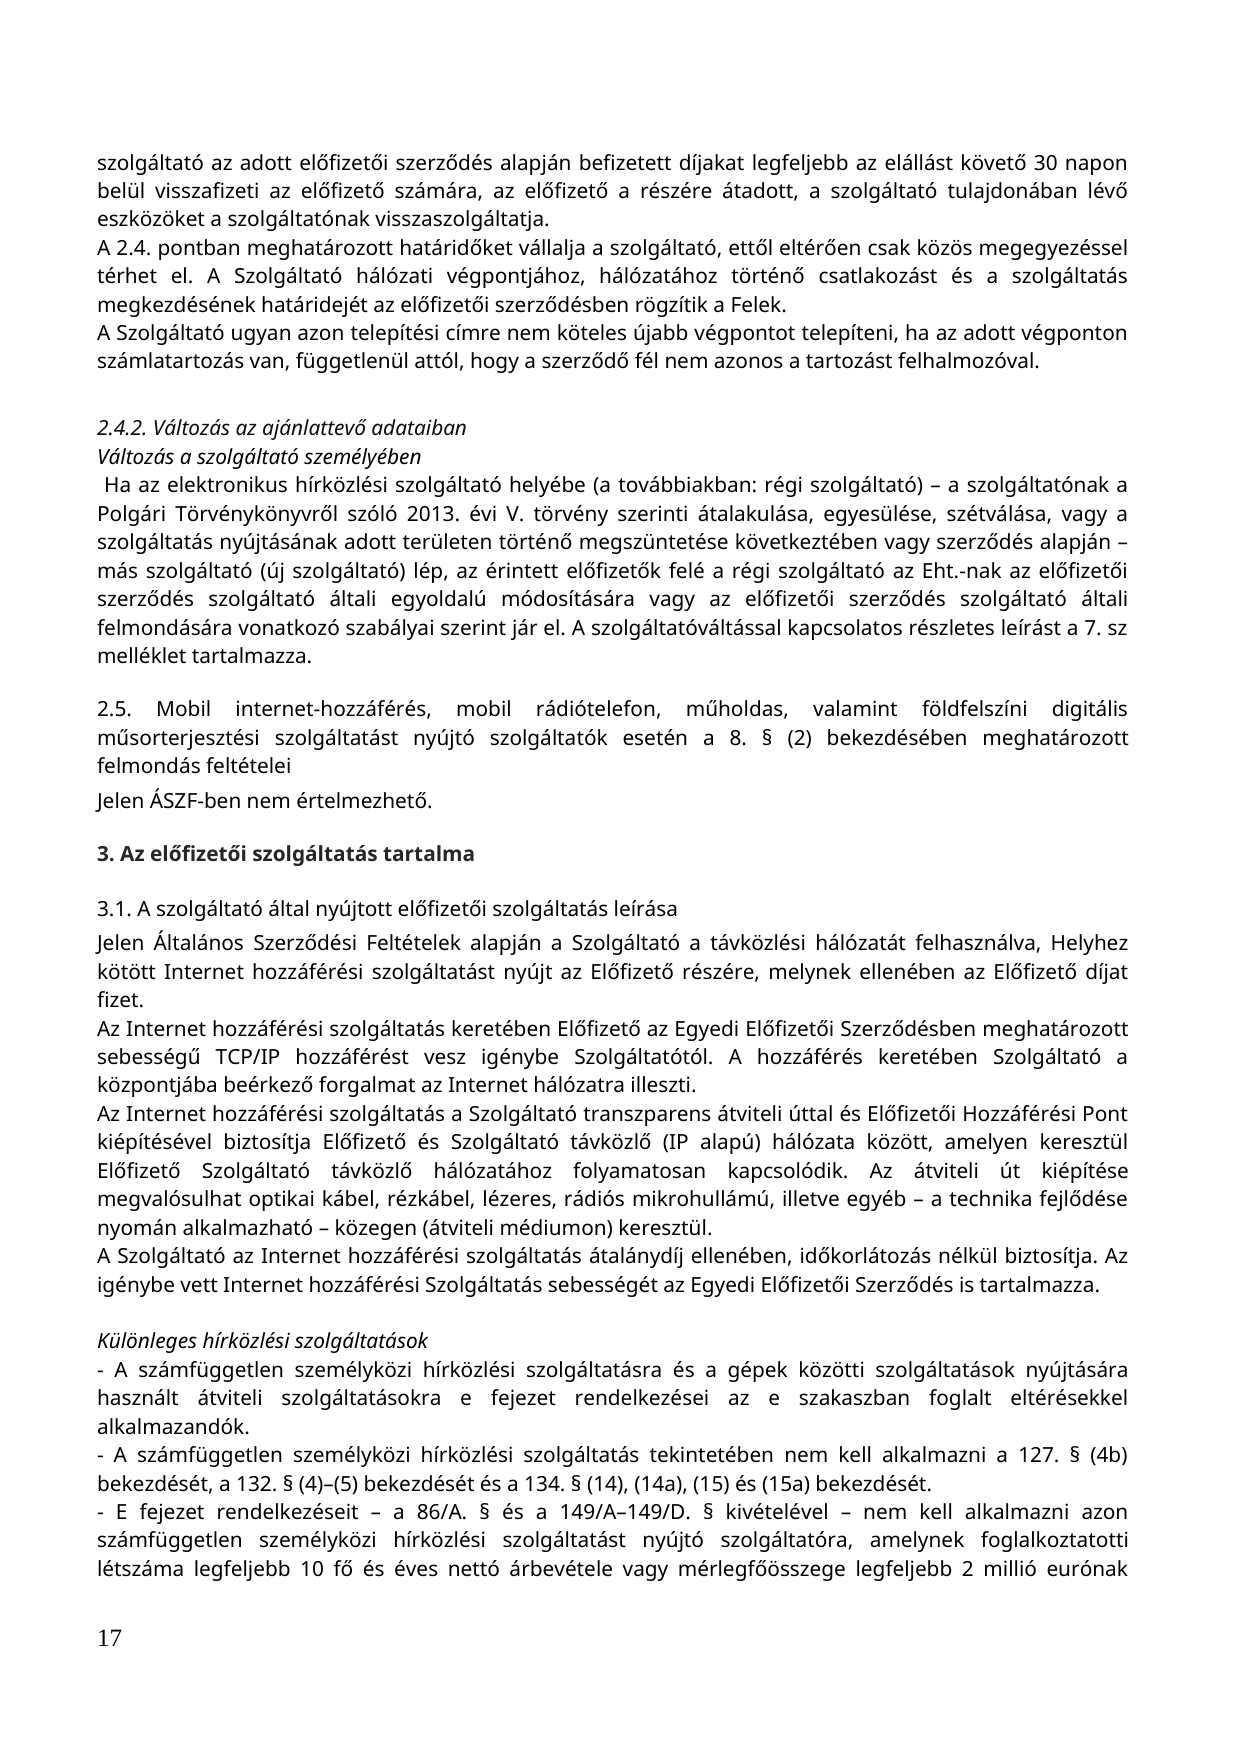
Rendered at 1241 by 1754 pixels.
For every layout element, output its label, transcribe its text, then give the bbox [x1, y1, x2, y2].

subtitle 3. Az előfizetői szolgáltatás tartalma [97, 839, 1130, 868]
text Különleges hírközlési szolgáltatások [97, 1327, 1130, 1355]
text - A számfüggetlen személyközi hírközlési szolgáltatásra és a gépek közötti szolgáltatások nyújtására használt átviteli szolgáltatásokra e fejezet rendelkezései az e szakaszban foglalt eltérésekkel alkalmazandók. [97, 1355, 1130, 1440]
text - A számfüggetlen személyközi hírközlési szolgáltatás tekintetében nem kell alkalmazni a 127. § (4b) bekezdését, a 132. § (4)–(5) bekezdését és a 134. § (14), (14a), (15) és (15a) bekezdését. [97, 1440, 1130, 1497]
text - E fejezet rendelkezéseit – a 86/A. § és a 149/A–149/D. § kivételével – nem kell alkalmazni azon számfüggetlen személyközi hírközlési szolgáltatást nyújtó szolgáltatóra, amelynek foglalkoztatotti létszáma legfeljebb 10 fő és éves nettó árbevétele vagy mérlegfőösszege legfeljebb 2 millió eurónak [97, 1497, 1130, 1582]
text Az Internet hozzáférési szolgáltatás a Szolgáltató transzparens átviteli úttal és Előfizetői Hozzáférési Pont kiépítésével biztosítja Előfizető és Szolgáltató távközlő (IP alapú) hálózata között, amelyen keresztül Előfizető Szolgáltató távközlő hálózatához folyamatosan kapcsolódik. Az átviteli út kiépítése megvalósulhat optikai kábel, rézkábel, lézeres, rádiós mikrohullámú, illetve egyéb – a technika fejlődése nyomán alkalmazható – közegen (átviteli médiumon) keresztül. [97, 1099, 1130, 1241]
subtitle 2.4.2. Változás az ajánlattevő adataiban [97, 413, 1130, 441]
text Az Internet hozzáférési szolgáltatás keretében Előfizető az Egyedi Előfizetői Szerződésben meghatározott sebességű TCP/IP hozzáférést vesz igénybe Szolgáltatótól. A hozzáférés keretében Szolgáltató a központjába beérkező forgalmat az Internet hálózatra illeszti. [97, 1014, 1130, 1099]
text szolgáltató az adott előfizetői szerződés alapján befizetett díjakat legfeljebb az elállást követő 30 napon belül visszafizeti az előfizető számára, az előfizető a részére átadott, a szolgáltató tulajdonában lévő eszközöket a szolgáltatónak visszaszolgáltatja. [97, 148, 1130, 233]
text Jelen Általános Szerződési Feltételek alapján a Szolgáltató a távközlési hálózatát felhasználva, Helyhez kötött Internet hozzáférési szolgáltatást nyújt az Előfizető részére, melynek ellenében az Előfizető díjat fizet. [97, 928, 1130, 1014]
text A 2.4. pontban meghatározott határidőket vállalja a szolgáltató, ettől eltérően csak közös megegyezéssel térhet el. A Szolgáltató hálózati végpontjához, hálózatához történő csatlakozást és a szolgáltatás megkezdésének határidejét az előfizetői szerződésben rögzítik a Felek. [97, 233, 1130, 318]
text Ha az elektronikus hírközlési szolgáltató helyébe (a továbbiakban: régi szolgáltató) – a szolgáltatónak a Polgári Törvénykönyvről szóló 2013. évi V. törvény szerinti átalakulása, egyesülése, szétválása, vagy a szolgáltatás nyújtásának adott területen történő megszüntetése következtében vagy szerződés alapján – más szolgáltató (új szolgáltató) lép, az érintett előfizetők felé a régi szolgáltató az Eht.-nak az előfizetői szerződés szolgáltató általi egyoldalú módosítására vagy az előfizetői szerződés szolgáltató általi felmondására vonatkozó szabályai szerint jár el. A szolgáltatóváltással kapcsolatos részletes leírást a 7. sz melléklet tartalmazza. [97, 470, 1130, 669]
subtitle 2.5. Mobil internet-hozzáférés, mobil rádiótelefon, műholdas, valamint földfelszíni digitális műsorterjesztési szolgáltatást nyújtó szolgáltatók esetén a 8. § (2) bekezdésében meghatározott felmondás feltételei [97, 694, 1130, 780]
text A Szolgáltató az Internet hozzáférési szolgáltatás átalánydíj ellenében, időkorlátozás nélkül biztosítja. Az igénybe vett Internet hozzáférési Szolgáltatás sebességét az Egyedi Előfizetői Szerződés is tartalmazza. [97, 1241, 1130, 1298]
text Jelen ÁSZF-ben nem értelmezhető. [97, 786, 1130, 814]
text A Szolgáltató ugyan azon telepítési címre nem köteles újabb végpontot telepíteni, ha az adott végponton számlatartozás van, függetlenül attól, hogy a szerződő fél nem azonos a tartozást felhalmozóval. [97, 318, 1130, 375]
subtitle 3.1. A szolgáltató által nyújtott előfizetői szolgáltatás leírása [97, 894, 1130, 922]
text Változás a szolgáltató személyében [97, 442, 1130, 470]
